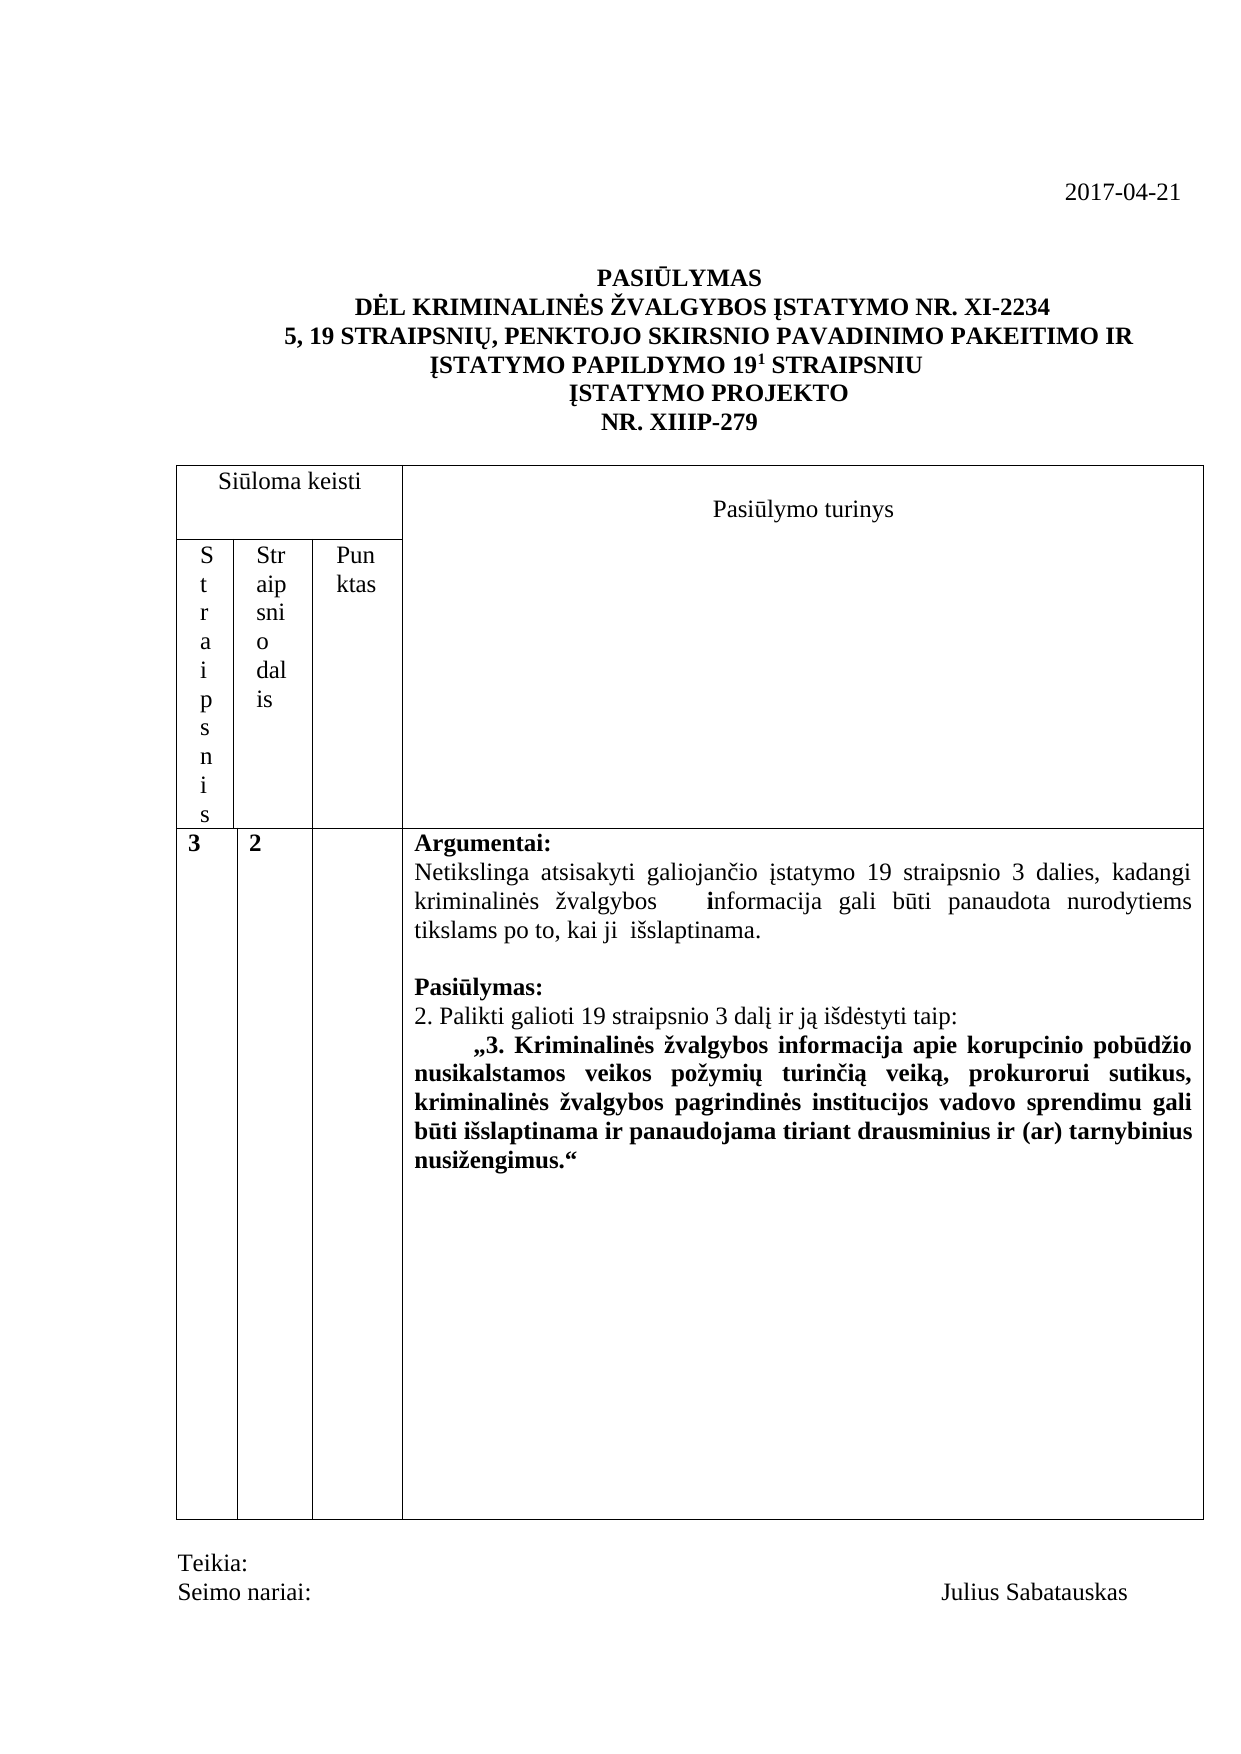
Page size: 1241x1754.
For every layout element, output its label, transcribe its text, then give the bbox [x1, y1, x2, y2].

table_cell Argumentai: Netikslinga atsisakyti galiojančio įstatymo 19 straipsnio 3 dalies, kadangi kriminalinės žvalgybos informacija gali būti panaudota nurodytiems tikslams po to, kai ji išslaptinama. Pasiūlymas: 2. Palikti galioti 19 straipsnio 3 dalį ir ją išdėstyti taip: „3. Kriminalinės žvalgybos informacija apie korupcinio pobūdžio nusikalstamos veikos požymių turinčią veiką, prokurorui sutikus, kriminalinės žvalgybos pagrindinės institucijos vadovo sprendimu gali būti išslaptinama ir panaudojama tiriant drausminius ir (ar) tarnybinius nusižengimus.“ [403, 829, 1203, 1518]
table_header Pasiūlymo turinys [403, 466, 1203, 827]
table_header Siūloma keisti [177, 466, 402, 539]
text PASIŪLYMAS [177, 263, 1181, 292]
text NR. XIIIP-279 [177, 407, 1181, 436]
text ĮSTATYMO PROJEKTO [177, 378, 1181, 407]
text Seimo nariai: Julius Sabatauskas [177, 1577, 1181, 1606]
text 2017-04-21 [177, 177, 1181, 206]
table_cell Punktas [313, 540, 402, 827]
text DĖL KRIMINALINĖS ŽVALGYBOS ĮSTATYMO NR. XI-2234 [177, 292, 1181, 321]
text 5, 19 STRAIPSNIŲ, PENKTOJO SKIRSNIO PAVADINIMO PAKEITIMO IR ĮSTATYMO PAPILDYMO 191 STRAIPSNIU [177, 321, 1181, 378]
table_cell Straipsnio dalis [234, 540, 312, 827]
table_cell Straipsnis [177, 540, 233, 827]
table_cell 3 [177, 829, 237, 1518]
text Teikia: [177, 1548, 1181, 1577]
table_cell [313, 829, 402, 1518]
table_cell 2 [238, 829, 312, 1518]
